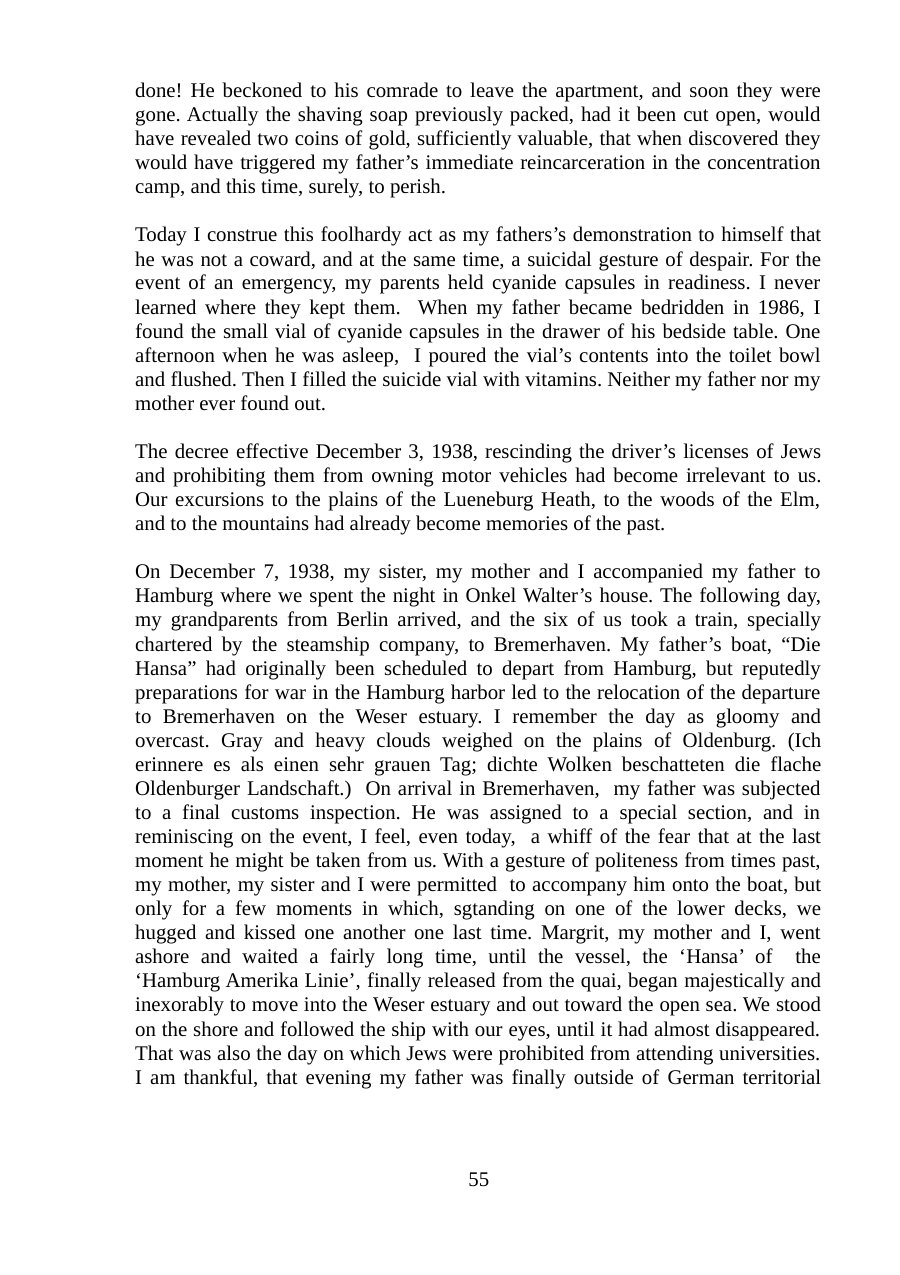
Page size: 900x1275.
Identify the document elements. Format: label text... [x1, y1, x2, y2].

text done! He beckoned to his comrade to leave the apartment, and soon they were gone. Actually the shaving soap previously packed, had it been cut open, would have revealed two coins of gold, sufficiently valuable, that when discovered they would have triggered my father’s immediate reincarceration in the concentration camp, and this time, surely, to perish. [135, 78, 822, 198]
text The decree effective December 3, 1938, rescinding the driver’s licenses of Jews and prohibiting them from owning motor vehicles had become irrelevant to us. Our excursions to the plains of the Lueneburg Heath, to the woods of the Elm, and to the mountains had already become memories of the past. [135, 439, 822, 535]
text Today I construe this foolhardy act as my fathers’s demonstration to himself that he was not a coward, and at the same time, a suicidal gesture of despair. For the event of an emergency, my parents held cyanide capsules in readiness. I never learned where they kept them. When my father became bedridden in 1986, I found the small vial of cyanide capsules in the drawer of his bedside table. One afternoon when he was asleep, I poured the vial’s contents into the toilet bowl and flushed. Then I filled the suicide vial with vitamins. Neither my father nor my mother ever found out. [135, 222, 822, 415]
text On December 7, 1938, my sister, my mother and I accompanied my father to Hamburg where we spent the night in Onkel Walter’s house. The following day, my grandparents from Berlin arrived, and the six of us took a train, specially chartered by the steamship company, to Bremerhaven. My father’s boat, “Die Hansa” had originally been scheduled to depart from Hamburg, but reputedly preparations for war in the Hamburg harbor led to the relocation of the departure to Bremerhaven on the Weser estuary. I remember the day as gloomy and overcast. Gray and heavy clouds weighed on the plains of Oldenburg. (Ich erinnere es als einen sehr grauen Tag; dichte Wolken beschatteten die flache Oldenburger Landschaft.) On arrival in Bremerhaven, my father was subjected to a final customs inspection. He was assigned to a special section, and in reminiscing on the event, I feel, even today, a whiff of the fear that at the last moment he might be taken from us. With a gesture of politeness from times past, my mother, my sister and I were permitted to accompany him onto the boat, but only for a few moments in which, sgtanding on one of the lower decks, we hugged and kissed one another one last time. Margrit, my mother and I, went ashore and waited a fairly long time, until the vessel, the ‘Hansa’ of the ‘Hamburg Amerika Linie’, finally released from the quai, began majestically and inexorably to move into the Weser estuary and out toward the open sea. We stood on the shore and followed the ship with our eyes, until it had almost disappeared. That was also the day on which Jews were prohibited from attending universities. I am thankful, that evening my father was finally outside of German territorial [135, 559, 822, 1089]
